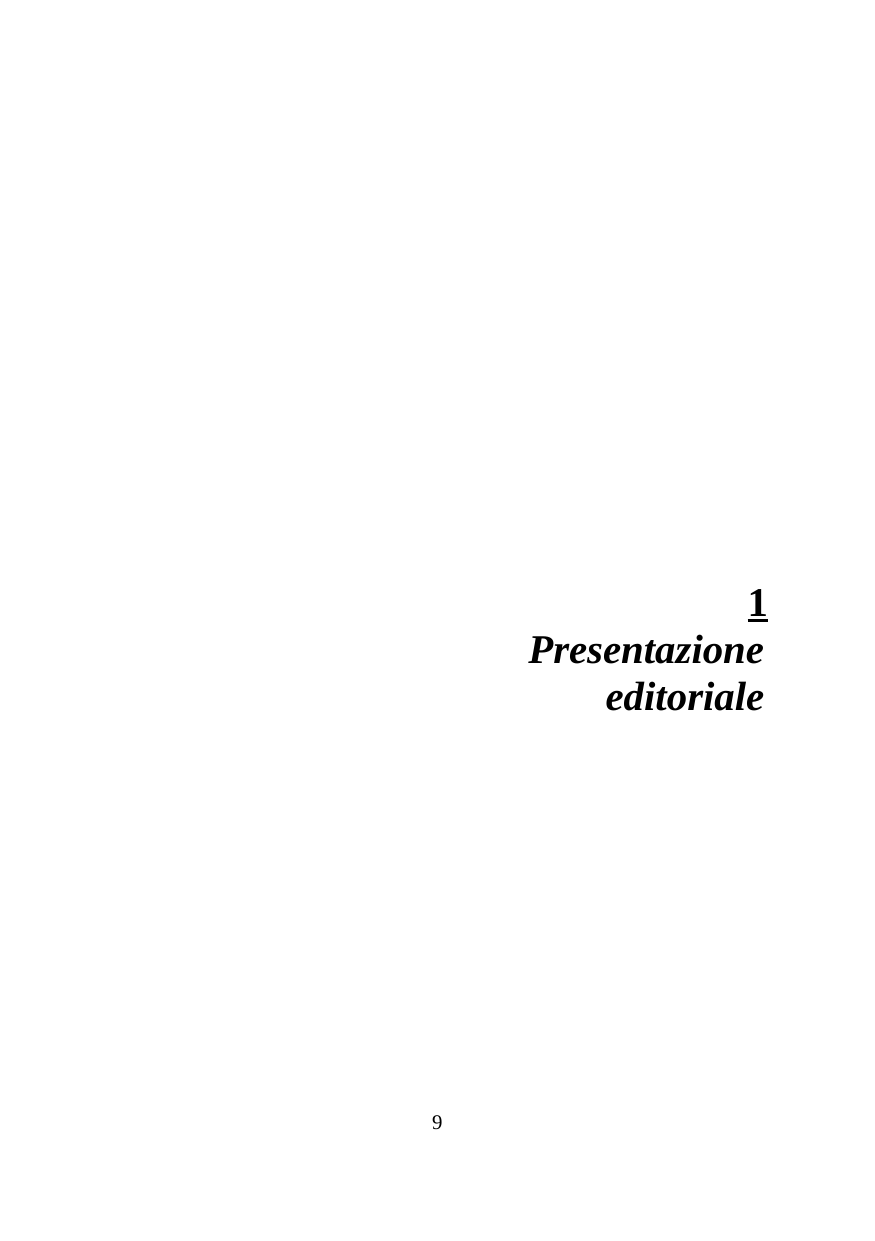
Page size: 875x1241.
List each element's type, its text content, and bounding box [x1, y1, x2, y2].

subtitle 1 Presentazione editoriale [106, 579, 768, 719]
